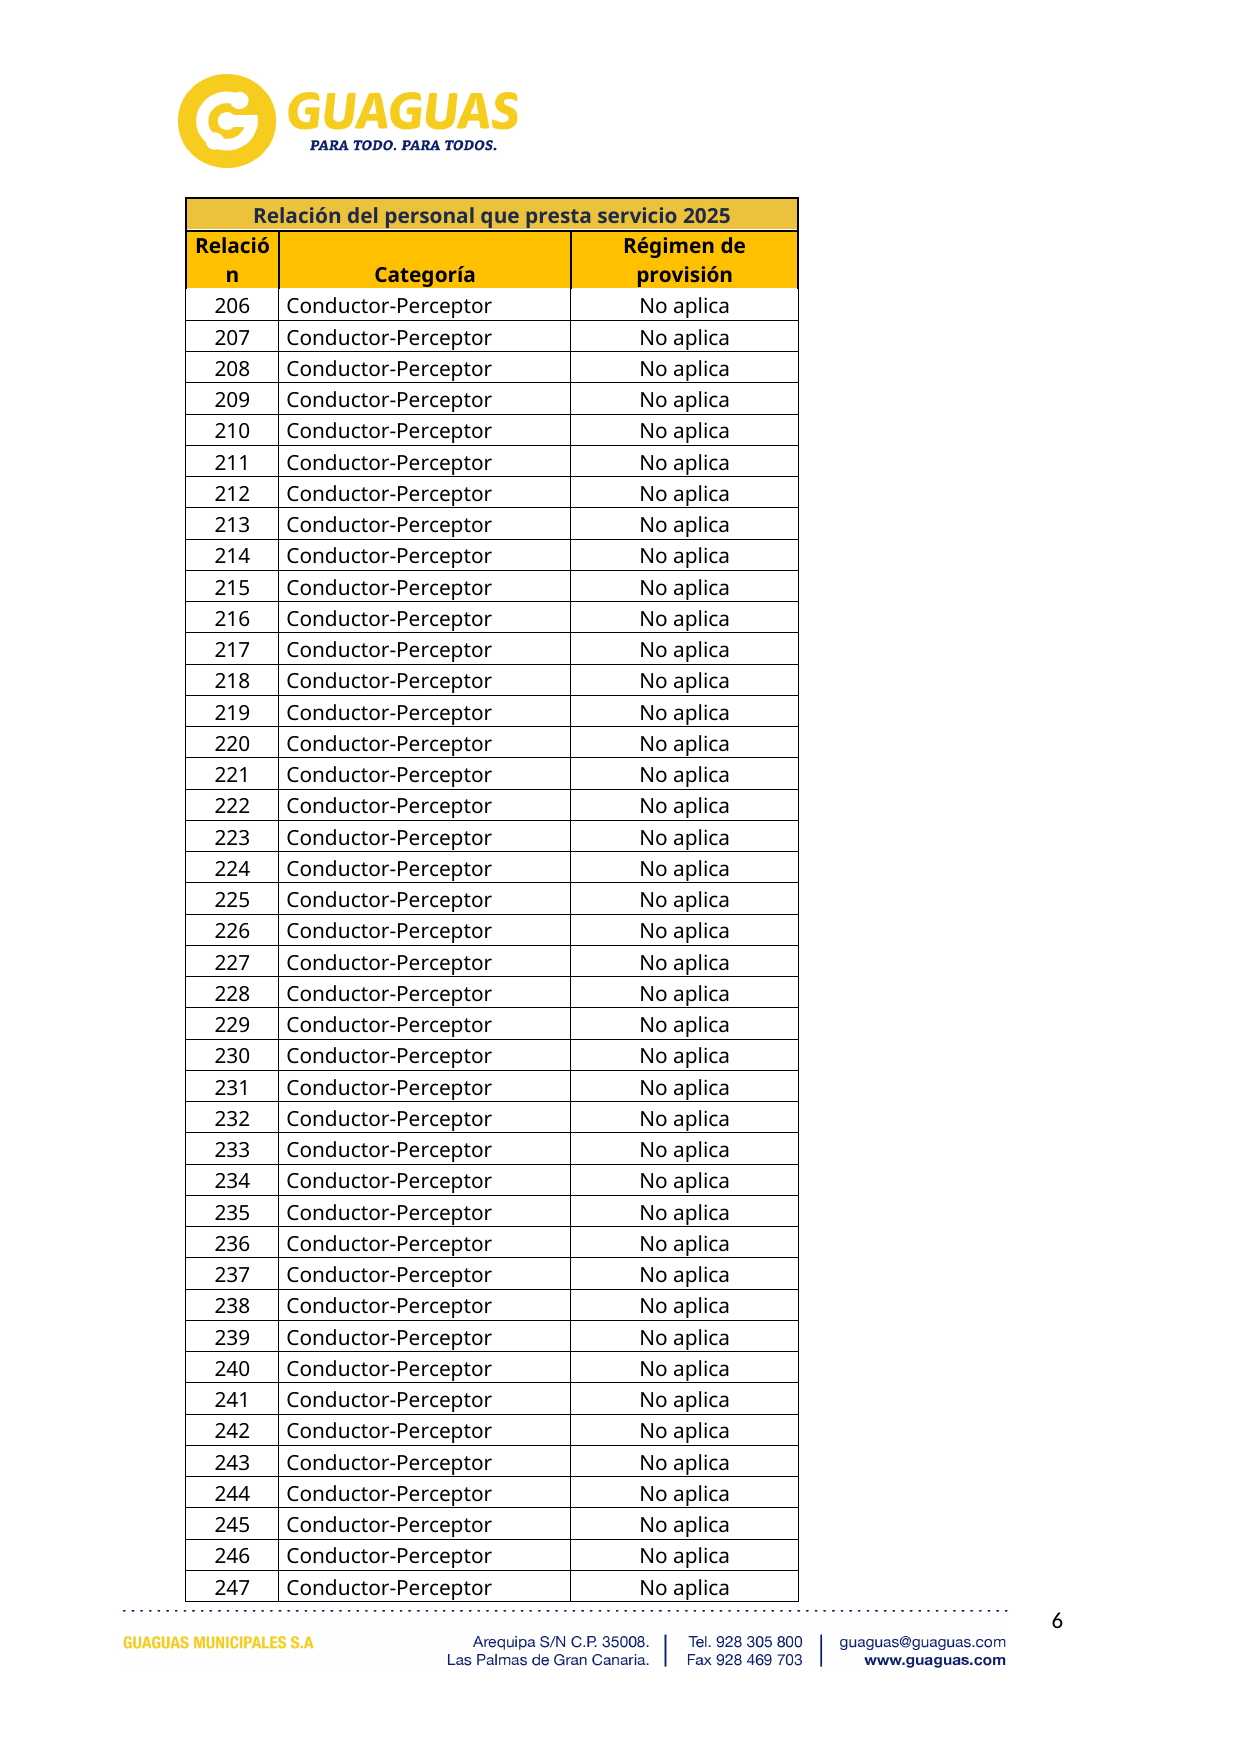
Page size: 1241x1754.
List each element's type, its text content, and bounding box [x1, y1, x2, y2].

table_cell No aplica [571, 1290, 798, 1320]
table_cell Conductor-Perceptor [279, 1165, 570, 1195]
table_cell 216 [186, 602, 278, 632]
table_cell No aplica [571, 883, 798, 913]
table_cell Conductor-Perceptor [279, 540, 570, 570]
table_cell Conductor-Perceptor [279, 1227, 570, 1257]
table_cell No aplica [571, 1165, 798, 1195]
table_cell Relación [187, 232, 278, 288]
table_cell No aplica [571, 1571, 798, 1601]
table_cell 221 [186, 758, 278, 788]
table_cell Categoría [280, 232, 570, 288]
table_cell 230 [186, 1040, 278, 1070]
table_cell 236 [186, 1227, 278, 1257]
table_cell Conductor-Perceptor [279, 883, 570, 913]
table_cell 243 [186, 1446, 278, 1476]
table_cell Conductor-Perceptor [279, 1383, 570, 1413]
table_cell 240 [186, 1352, 278, 1382]
table_cell No aplica [571, 1227, 798, 1257]
table_cell Conductor-Perceptor [279, 1352, 570, 1382]
table_cell Conductor-Perceptor [279, 1477, 570, 1507]
table_cell Conductor-Perceptor [279, 1321, 570, 1351]
table_cell No aplica [571, 1071, 798, 1101]
table_cell Conductor-Perceptor [279, 915, 570, 945]
table_cell Conductor-Perceptor [279, 321, 570, 351]
table_cell Conductor-Perceptor [279, 696, 570, 726]
table_cell No aplica [571, 633, 798, 663]
table_cell No aplica [571, 1040, 798, 1070]
table_cell Conductor-Perceptor [279, 352, 570, 382]
table_cell No aplica [571, 321, 798, 351]
table_cell Conductor-Perceptor [279, 1508, 570, 1538]
table_cell No aplica [571, 915, 798, 945]
table_cell No aplica [571, 1196, 798, 1226]
table_cell 241 [186, 1383, 278, 1413]
table_cell Conductor-Perceptor [279, 1415, 570, 1445]
table_cell Conductor-Perceptor [279, 415, 570, 445]
table_cell Conductor-Perceptor [279, 852, 570, 882]
table_cell Conductor-Perceptor [279, 758, 570, 788]
table_cell 208 [186, 352, 278, 382]
table_cell Conductor-Perceptor [279, 946, 570, 976]
table_cell Conductor-Perceptor [279, 1258, 570, 1288]
table_cell 226 [186, 915, 278, 945]
table_cell 212 [186, 477, 278, 507]
table_cell Conductor-Perceptor [279, 1133, 570, 1163]
table_cell No aplica [571, 665, 798, 695]
table_cell No aplica [571, 821, 798, 851]
table_cell Conductor-Perceptor [279, 1196, 570, 1226]
table_cell Conductor-Perceptor [279, 477, 570, 507]
table_cell 228 [186, 977, 278, 1007]
table_cell No aplica [571, 1446, 798, 1476]
table_cell No aplica [571, 1008, 798, 1038]
table_cell No aplica [571, 1258, 798, 1288]
table_cell 219 [186, 696, 278, 726]
table_cell Conductor-Perceptor [279, 1071, 570, 1101]
table_cell Conductor-Perceptor [279, 790, 570, 820]
table_cell No aplica [571, 571, 798, 601]
table_cell 223 [186, 821, 278, 851]
table_cell 233 [186, 1133, 278, 1163]
table_cell Conductor-Perceptor [279, 446, 570, 476]
table_cell Conductor-Perceptor [279, 1040, 570, 1070]
table_cell 239 [186, 1321, 278, 1351]
table_cell 214 [186, 540, 278, 570]
table_cell Conductor-Perceptor [279, 383, 570, 413]
table_cell Conductor-Perceptor [279, 1540, 570, 1570]
table_cell No aplica [571, 415, 798, 445]
table_cell Conductor-Perceptor [279, 289, 570, 320]
table_cell No aplica [571, 852, 798, 882]
table_cell No aplica [571, 946, 798, 976]
table_cell 234 [186, 1165, 278, 1195]
table_cell 209 [186, 383, 278, 413]
table_cell Conductor-Perceptor [279, 977, 570, 1007]
table_cell Conductor-Perceptor [279, 1446, 570, 1476]
table_cell No aplica [571, 1477, 798, 1507]
table_cell Conductor-Perceptor [279, 665, 570, 695]
table_cell 232 [186, 1102, 278, 1132]
table_cell 235 [186, 1196, 278, 1226]
table_cell 224 [186, 852, 278, 882]
table_cell 229 [186, 1008, 278, 1038]
table_cell No aplica [571, 1321, 798, 1351]
table_cell Conductor-Perceptor [279, 727, 570, 757]
table_cell 245 [186, 1508, 278, 1538]
table_cell Conductor-Perceptor [279, 1290, 570, 1320]
table_cell 246 [186, 1540, 278, 1570]
table_cell 242 [186, 1415, 278, 1445]
table_header Relación del personal que presta servicio 2025 [187, 199, 797, 229]
table_cell No aplica [571, 1352, 798, 1382]
table_cell 231 [186, 1071, 278, 1101]
table_cell Conductor-Perceptor [279, 633, 570, 663]
table_cell 247 [186, 1571, 278, 1601]
table_cell Conductor-Perceptor [279, 1102, 570, 1132]
table_cell No aplica [571, 696, 798, 726]
table_cell No aplica [571, 446, 798, 476]
table_cell No aplica [571, 1102, 798, 1132]
table_cell No aplica [571, 758, 798, 788]
table_cell No aplica [571, 477, 798, 507]
table_cell 225 [186, 883, 278, 913]
table_cell No aplica [571, 1540, 798, 1570]
table_cell 211 [186, 446, 278, 476]
table_cell No aplica [571, 289, 798, 320]
table_cell No aplica [571, 1508, 798, 1538]
table_cell 217 [186, 633, 278, 663]
table_cell No aplica [571, 977, 798, 1007]
table_cell 220 [186, 727, 278, 757]
table_cell No aplica [571, 1133, 798, 1163]
table_cell 218 [186, 665, 278, 695]
table_cell No aplica [571, 1415, 798, 1445]
table_cell Régimen de provisión [572, 232, 797, 288]
table_cell 215 [186, 571, 278, 601]
table_cell No aplica [571, 383, 798, 413]
table_cell No aplica [571, 540, 798, 570]
table_cell No aplica [571, 602, 798, 632]
table_cell Conductor-Perceptor [279, 1571, 570, 1601]
table_cell Conductor-Perceptor [279, 821, 570, 851]
table_cell 213 [186, 508, 278, 538]
table_cell 237 [186, 1258, 278, 1288]
table_cell 206 [186, 289, 278, 320]
table_cell No aplica [571, 727, 798, 757]
table_cell No aplica [571, 1383, 798, 1413]
table_cell 244 [186, 1477, 278, 1507]
table_cell Conductor-Perceptor [279, 1008, 570, 1038]
table_cell 210 [186, 415, 278, 445]
table_cell No aplica [571, 508, 798, 538]
table_cell No aplica [571, 790, 798, 820]
table_cell Conductor-Perceptor [279, 508, 570, 538]
table_cell 227 [186, 946, 278, 976]
table_cell Conductor-Perceptor [279, 571, 570, 601]
table_cell Conductor-Perceptor [279, 602, 570, 632]
table_cell No aplica [571, 352, 798, 382]
table_cell 207 [186, 321, 278, 351]
table_cell 238 [186, 1290, 278, 1320]
table_cell 222 [186, 790, 278, 820]
